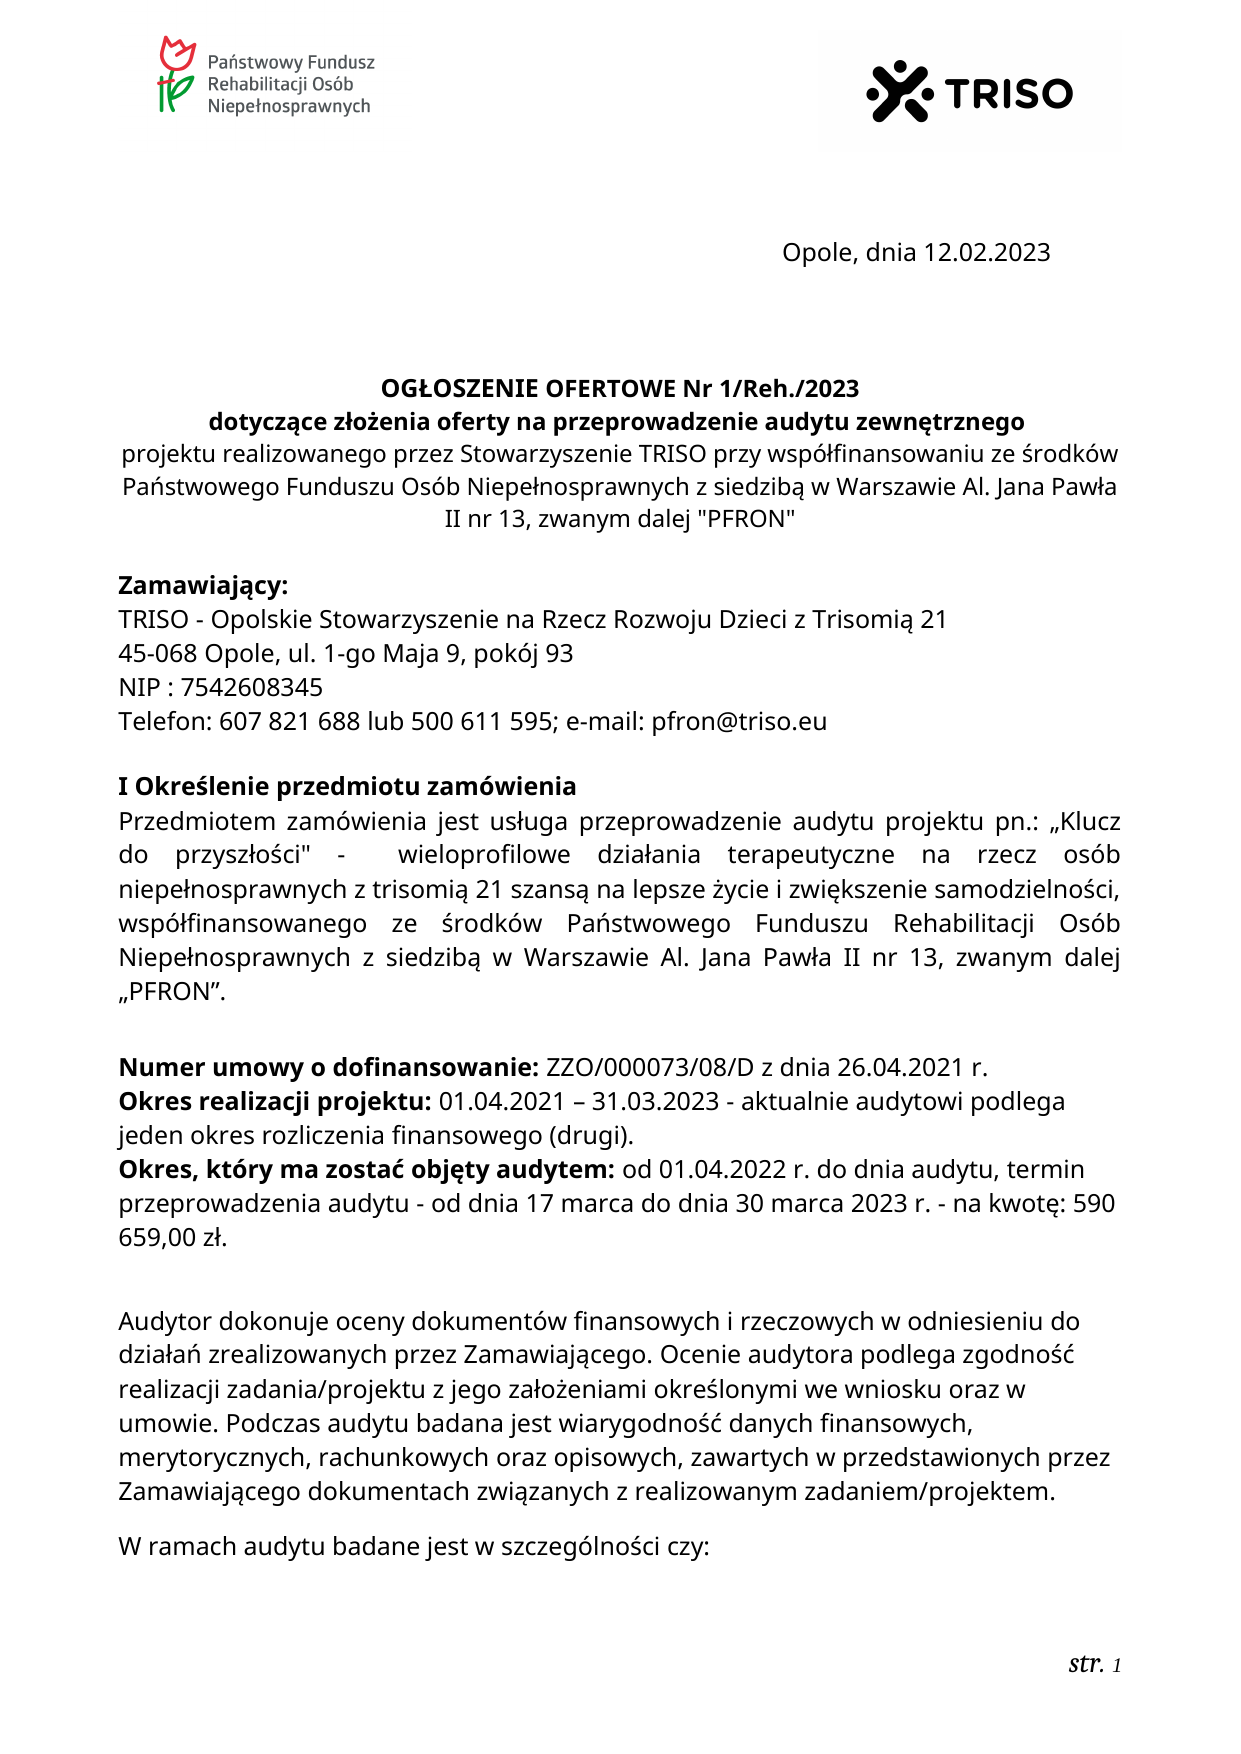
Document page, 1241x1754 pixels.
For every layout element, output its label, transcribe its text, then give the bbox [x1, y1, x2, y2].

text 45-068 Opole, ul. 1-go Maja 9, pokój 93 NIP : 7542608345 Telefon: 607 821 688 lub 500 611 595; e-mail: pfron@triso.eu [118, 636, 1122, 738]
picture [118, 0, 413, 152]
picture [817, 30, 1122, 152]
text Przedmiotem zamówienia jest usługa przeprowadzenie audytu projektu pn.: „Klucz do przyszłości" - wieloprofilowe działania terapeutyczne na rzecz osób niepełnosprawnych z trisomią 21 szansą na lepsze życie i zwiększenie samodzielności, współfinansowanego ze środków Państwowego Funduszu Rehabilitacji Osób Niepełnosprawnych z siedzibą w Warszawie Al. Jana Pawła II nr 13, zwanym dalej „PFRON”. [118, 803, 1122, 1007]
text Audytor dokonuje oceny dokumentów finansowych i rzeczowych w odniesieniu do działań zrealizowanych przez Zamawiającego. Ocenie audytora podlega zgodność realizacji zadania/projektu z jego założeniami określonymi we wniosku oraz w umowie. Podczas audytu badana jest wiarygodność danych finansowych, merytorycznych, rachunkowych oraz opisowych, zawartych w przedstawionych przez Zamawiającego dokumentach związanych z realizowanym zadaniem/projektem. [118, 1303, 1122, 1507]
text Numer umowy o dofinansowanie: ZZO/000073/08/D z dnia 26.04.2021 r. Okres realizacji projektu: 01.04.2021 – 31.03.2023 - aktualnie audytowi podlega jeden okres rozliczenia finansowego (drugi). Okres, który ma zostać objęty audytem: od 01.04.2022 r. do dnia audytu, termin przeprowadzenia audytu - od dnia 17 marca do dnia 30 marca 2023 r. - na kwotę: 590 659,00 zł. [118, 1018, 1122, 1282]
text W ramach audytu badane jest w szczególności czy: [118, 1528, 1122, 1562]
text OGŁOSZENIE OFERTOWE Nr 1/Reh./2023 dotyczące złożenia oferty na przeprowadzenie audytu zewnętrznego projektu realizowanego przez Stowarzyszenie TRISO przy współfinansowaniu ze środków Państwowego Funduszu Osób Niepełnosprawnych z siedzibą w Warszawie Al. Jana Pawła II nr 13, zwanym dalej "PFRON" [118, 370, 1122, 535]
text Zamawiający: TRISO - Opolskie Stowarzyszenie na Rzecz Rozwoju Dzieci z Trisomią 21 [118, 567, 1122, 636]
text Opole, dnia 12.02.2023 [118, 234, 1122, 336]
text I Określenie przedmiotu zamówienia [118, 769, 1122, 803]
